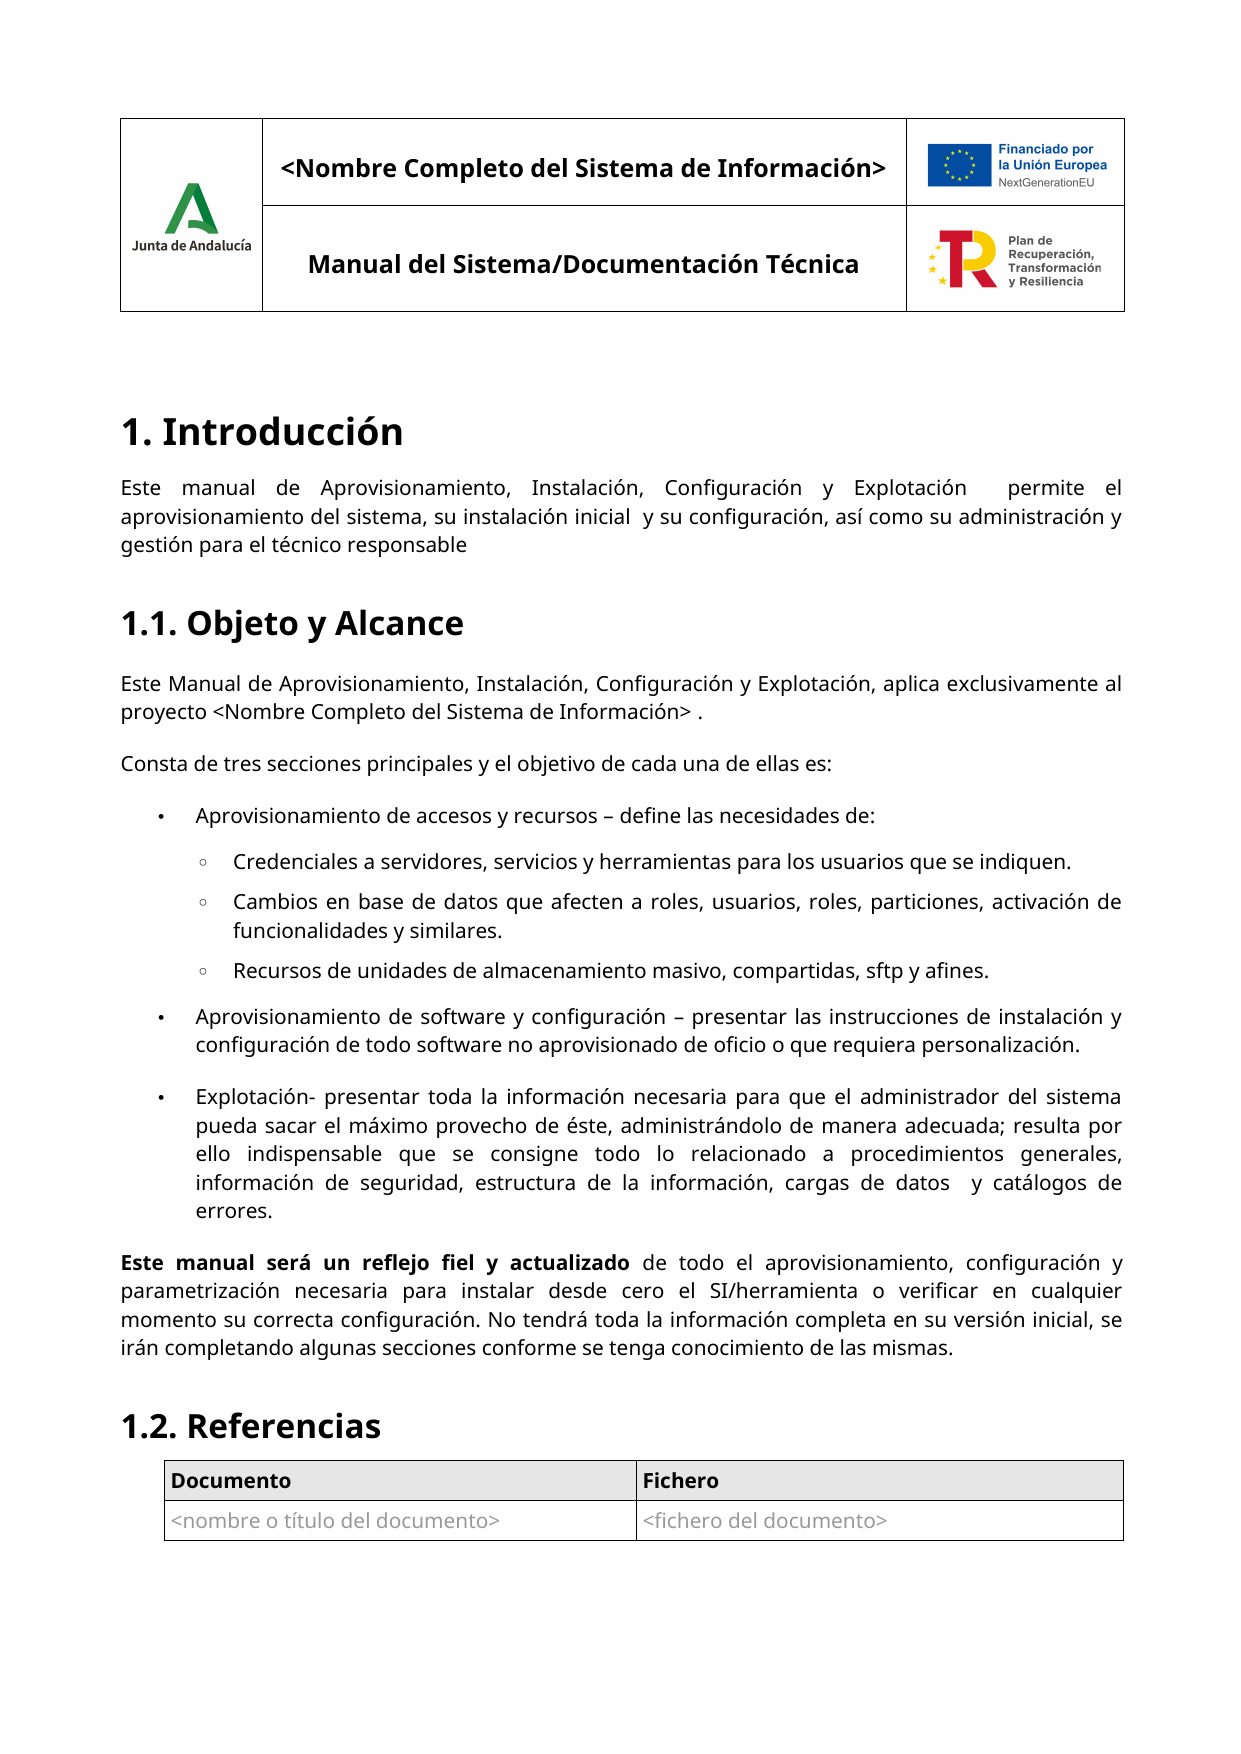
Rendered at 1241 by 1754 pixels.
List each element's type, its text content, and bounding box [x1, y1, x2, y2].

subtitle Referencias [120, 1403, 1123, 1448]
list Cambios en base de datos que afecten a roles, usuarios, roles, particiones, activación de funcionalidades y similares. [195, 887, 1123, 944]
table_header Fichero [637, 1461, 1123, 1500]
table_header Documento [165, 1461, 636, 1500]
list Explotación- presentar toda la información necesaria para que el administrador del sistema pueda sacar el máximo provecho de éste, administrándolo de manera adecuada; resulta por ello indispensable que se consigne todo lo relacionado a procedimientos generales, información de seguridad, estructura de la información, cargas de datos y catálogos de errores. [158, 1082, 1123, 1224]
table_cell <nombre o título del documento> [165, 1501, 636, 1540]
list Recursos de unidades de almacenamiento masivo, compartidas, sftp y afines. [195, 956, 1123, 984]
table_cell <fichero del documento> [637, 1501, 1123, 1540]
picture [928, 210, 1101, 308]
text Consta de tres secciones principales y el objetivo de cada una de ellas es: [120, 749, 1123, 778]
subtitle Objeto y Alcance [120, 600, 1123, 645]
text Este manual de Aprovisionamiento, Instalación, Configuración y Explotación permite el aprovisionamiento del sistema, su instalación inicial y su configuración, así como su administración y gestión para el técnico responsable [120, 473, 1123, 559]
picture [132, 182, 252, 252]
text Este manual será un reflejo fiel y actualizado de todo el aprovisionamiento, configuración y parametrización necesaria para instalar desde cero el SI/herramienta o verificar en cualquier momento su correcta configuración. No tendrá toda la información completa en su versión inicial, se irán completando algunas secciones conforme se tenga conocimiento de las mismas. [120, 1248, 1123, 1362]
list Credenciales a servidores, servicios y herramientas para los usuarios que se indiquen. [195, 847, 1123, 876]
list Aprovisionamiento de accesos y recursos – define las necesidades de: [158, 801, 1123, 830]
text Este Manual de Aprovisionamiento, Instalación, Configuración y Explotación, aplica exclusivamente al proyecto <Nombre Completo del Sistema de Información> . [120, 669, 1123, 726]
picture [923, 137, 1110, 192]
list Aprovisionamiento de software y configuración – presentar las instrucciones de instalación y configuración de todo software no aprovisionado de oficio o que requiera personalización. [158, 1002, 1123, 1059]
subtitle Introducción [120, 405, 1123, 456]
